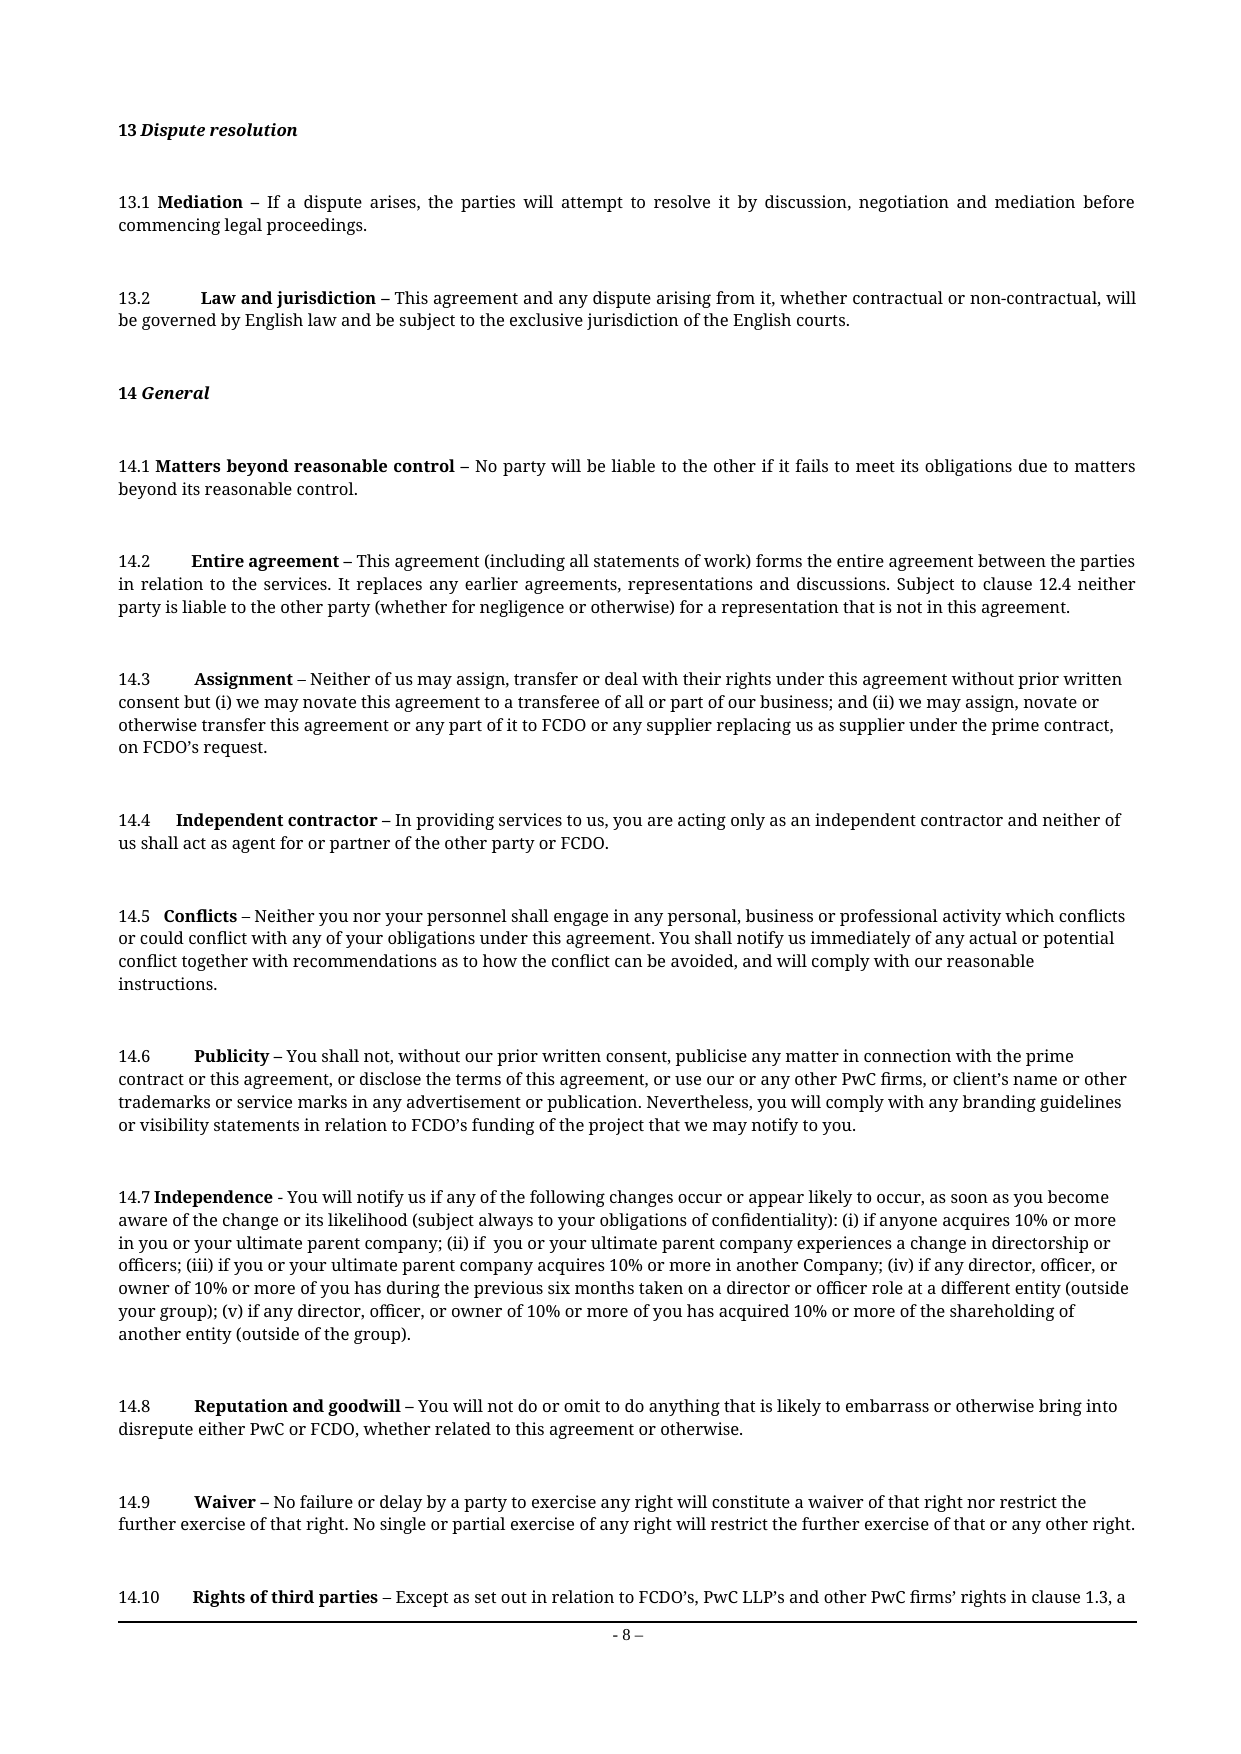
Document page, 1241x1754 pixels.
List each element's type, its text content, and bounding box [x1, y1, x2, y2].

text 13.2 Law and jurisdiction – This agreement and any dispute arising from it, whether contractual or non-contractual, will be governed by English law and be subject to the exclusive jurisdiction of the English courts. [118, 286, 1137, 332]
text 14.9 Waiver – No failure or delay by a party to exercise any right will constitute a waiver of that right nor restrict the further exercise of that right. No single or partial exercise of any right will restrict the further exercise of that or any other right. [118, 1490, 1137, 1536]
text 14.1 Matters beyond reasonable control – No party will be liable to the other if it fails to meet its obligations due to matters beyond its reasonable control. [118, 454, 1137, 500]
text 14.7 Independence - You will notify us if any of the following changes occur or appear likely to occur, as soon as you become aware of the change or its likelihood (subject always to your obligations of confidentiality): (i) if anyone acquires 10% or more in you or your ultimate parent company; (ii) if you or your ultimate parent company experiences a change in directorship or officers; (iii) if you or your ultimate parent company acquires 10% or more in another Company; (iv) if any director, officer, or owner of 10% or more of you has during the previous six months taken on a director or officer role at a different entity (outside your group); (v) if any director, officer, or owner of 10% or more of you has acquired 10% or more of the shareholding of another entity (outside of the group). [118, 1186, 1137, 1345]
text 14 General [118, 382, 1137, 404]
text 13.1 Mediation – If a dispute arises, the parties will attempt to resolve it by discussion, negotiation and mediation before commencing legal proceedings. [118, 191, 1137, 236]
text 14.3 Assignment – Neither of us may assign, transfer or deal with their rights under this agreement without prior written consent but (i) we may novate this agreement to a transferee of all or part of our business; and (ii) we may assign, novate or otherwise transfer this agreement or any part of it to FCDO or any supplier replacing us as supplier under the prime contract, on FCDO’s request. [118, 668, 1137, 759]
text 13 Dispute resolution [118, 118, 1137, 141]
text 14.2 Entire agreement – This agreement (including all statements of work) forms the entire agreement between the parties in relation to the services. It replaces any earlier agreements, representations and discussions. Subject to clause 12.4 neither party is liable to the other party (whether for negligence or otherwise) for a representation that is not in this agreement. [118, 550, 1137, 618]
text 14.4 Independent contractor – In providing services to us, you are acting only as an independent contractor and neither of us shall act as agent for or partner of the other party or FCDO. [118, 809, 1137, 854]
text 14.10 Rights of third parties – Except as set out in relation to FCDO’s, PwC LLP’s and other PwC firms’ rights in clause 1.3, a [118, 1586, 1137, 1608]
text 14.8 Reputation and goodwill – You will not do or omit to do anything that is likely to embarrass or otherwise bring into disrepute either PwC or FCDO, whether related to this agreement or otherwise. [118, 1395, 1137, 1440]
text 14.5 Conflicts – Neither you nor your personnel shall engage in any personal, business or professional activity which conflicts or could conflict with any of your obligations under this agreement. You shall notify us immediately of any actual or potential conflict together with recommendations as to how the conflict can be avoided, and will comply with our reasonable instructions. [118, 904, 1137, 995]
text 14.6 Publicity – You shall not, without our prior written consent, publicise any matter in connection with the prime contract or this agreement, or disclose the terms of this agreement, or use our or any other PwC firms, or client’s name or other trademarks or service marks in any advertisement or publication. Nevertheless, you will comply with any branding guidelines or visibility statements in relation to FCDO’s funding of the project that we may notify to you. [118, 1045, 1137, 1136]
